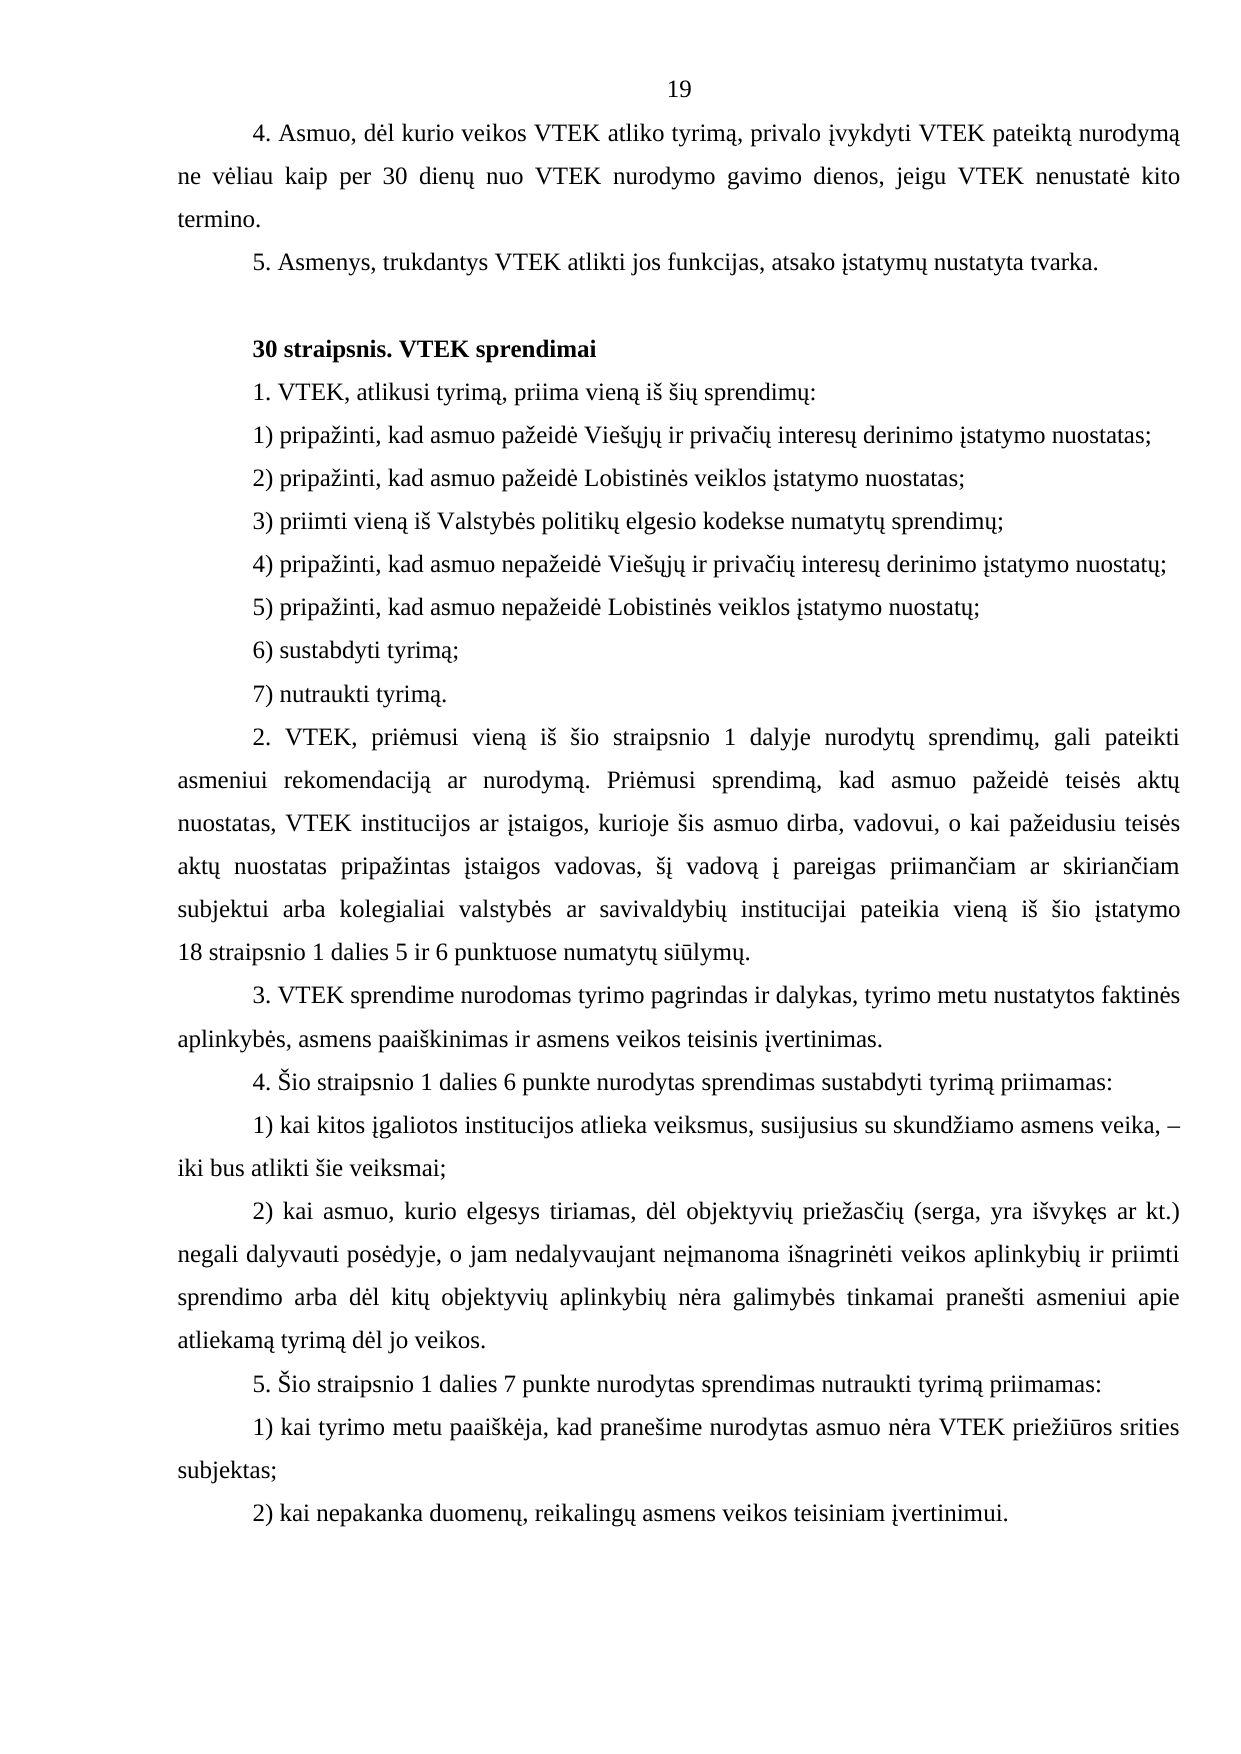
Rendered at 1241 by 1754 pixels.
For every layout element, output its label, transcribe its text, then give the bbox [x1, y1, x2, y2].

text 5. Asmenys, trukdantys VTEK atlikti jos funkcijas, atsako įstatymų nustatyta tvarka. [177, 247, 1181, 276]
text 4) pripažinti, kad asmuo nepažeidė Viešųjų ir privačių interesų derinimo įstatymo nuostatų; [177, 549, 1181, 578]
text 2) kai nepakanka duomenų, reikalingų asmens veikos teisiniam įvertinimui. [177, 1498, 1181, 1527]
text 6) sustabdyti tyrimą; [177, 636, 1181, 664]
text 1) kai kitos įgaliotos institucijos atlieka veiksmus, susijusius su skundžiamo asmens veika, – iki bus atlikti šie veiksmai; [177, 1110, 1181, 1182]
text 7) nutraukti tyrimą. [177, 679, 1181, 707]
text 5) pripažinti, kad asmuo nepažeidė Lobistinės veiklos įstatymo nuostatų; [177, 592, 1181, 621]
text 5. Šio straipsnio 1 dalies 7 punkte nurodytas sprendimas nutraukti tyrimą priimamas: [177, 1369, 1181, 1397]
text 1) pripažinti, kad asmuo pažeidė Viešųjų ir privačių interesų derinimo įstatymo nuostatas; [177, 420, 1181, 449]
text 30 straipsnis. VTEK sprendimai [177, 334, 1181, 362]
text 3. VTEK sprendime nurodomas tyrimo pagrindas ir dalykas, tyrimo metu nustatytos faktinės aplinkybės, asmens paaiškinimas ir asmens veikos teisinis įvertinimas. [177, 981, 1181, 1052]
text 2) pripažinti, kad asmuo pažeidė Lobistinės veiklos įstatymo nuostatas; [177, 463, 1181, 492]
text 1) kai tyrimo metu paaiškėja, kad pranešime nurodytas asmuo nėra VTEK priežiūros srities subjektas; [177, 1412, 1181, 1484]
text 3) priimti vieną iš Valstybės politikų elgesio kodekse numatytų sprendimų; [177, 506, 1181, 535]
text 4. Šio straipsnio 1 dalies 6 punkte nurodytas sprendimas sustabdyti tyrimą priimamas: [177, 1067, 1181, 1096]
text 2) kai asmuo, kurio elgesys tiriamas, dėl objektyvių priežasčių (serga, yra išvykęs ar kt.) negali dalyvauti posėdyje, o jam nedalyvaujant neįmanoma išnagrinėti veikos aplinkybių ir priimti sprendimo arba dėl kitų objektyvių aplinkybių nėra galimybės tinkamai pranešti asmeniui apie atliekamą tyrimą dėl jo veikos. [177, 1196, 1181, 1354]
text 2. VTEK, priėmusi vieną iš šio straipsnio 1 dalyje nurodytų sprendimų, gali pateikti asmeniui rekomendaciją ar nurodymą. Priėmusi sprendimą, kad asmuo pažeidė teisės aktų nuostatas, VTEK institucijos ar įstaigos, kurioje šis asmuo dirba, vadovui, o kai pažeidusiu teisės aktų nuostatas pripažintas įstaigos vadovas, šį vadovą į pareigas priimančiam ar skiriančiam subjektui arba kolegialiai valstybės ar savivaldybių institucijai pateikia vieną iš šio įstatymo 18 straipsnio 1 dalies 5 ir 6 punktuose numatytų siūlymų. [177, 722, 1181, 966]
text 4. Asmuo, dėl kurio veikos VTEK atliko tyrimą, privalo įvykdyti VTEK pateiktą nurodymą ne vėliau kaip per 30 dienų nuo VTEK nurodymo gavimo dienos, jeigu VTEK nenustatė kito termino. [177, 118, 1181, 233]
text 1. VTEK, atlikusi tyrimą, priima vieną iš šių sprendimų: [177, 377, 1181, 406]
